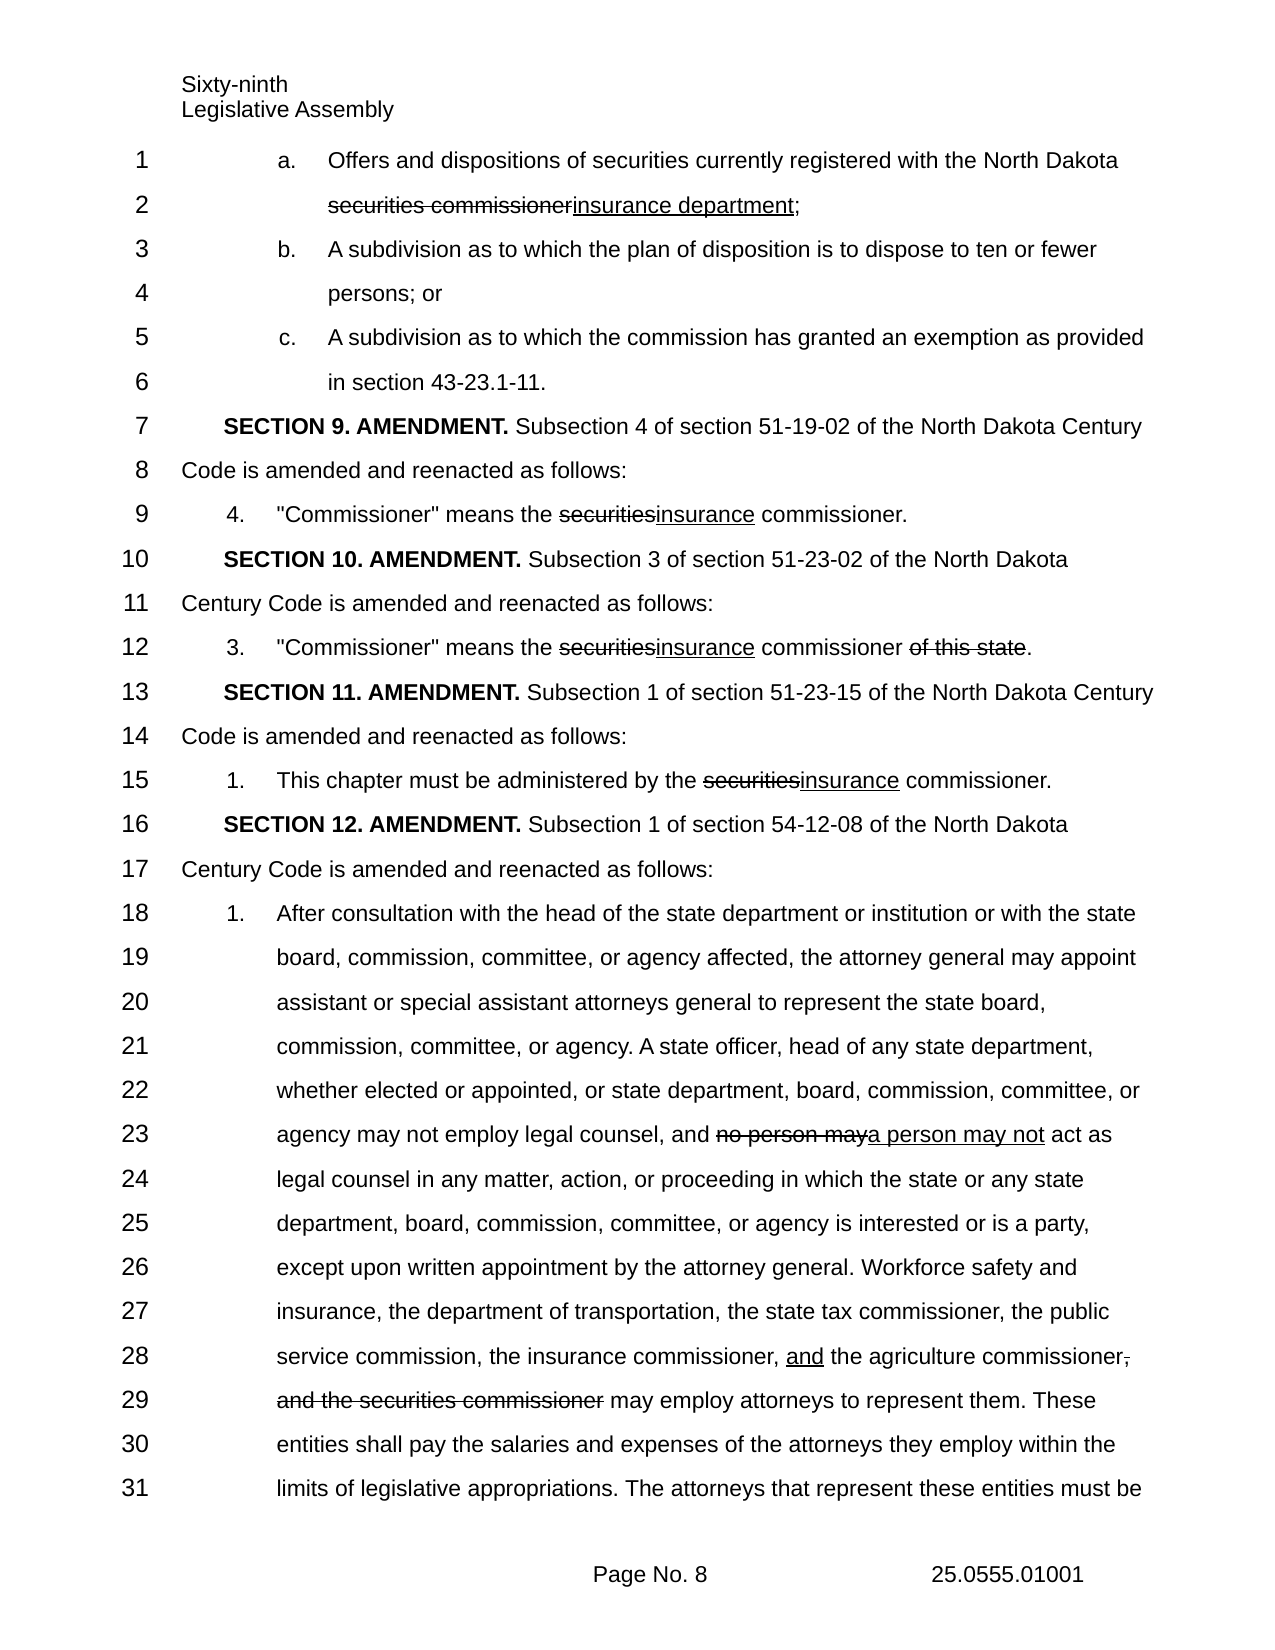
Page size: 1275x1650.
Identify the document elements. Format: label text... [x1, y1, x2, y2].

text 1. After consultation with the head of the state department or institution or with the state board, commission, committee, or agency affected, the attorney general may appoint assistant or special assistant attorneys general to represent the state board, commission, committee, or agency. A state officer, head of any state department, whether elected or appointed, or state department, board, commission, committee, or agency may not employ legal counsel, and no person maya person may not act as legal counsel in any matter, action, or proceeding in which the state or any state department, board, commission, committee, or agency is interested or is a party, except upon written appointment by the attorney general. Workforce safety and insurance, the department of transportation, the state tax commissioner, the public service commission, the insurance commissioner, and the agriculture commissioner, and the securities commissioner may employ attorneys to represent them. These entities shall pay the salaries and expenses of the attorneys they employ within the limits of legislative appropriations. The attorneys that represent these entities must be [181, 886, 1154, 1506]
text SECTION 9. AMENDMENT. Subsection 4 of section 51‑19‑02 of the North Dakota Century Code is amended and reenacted as follows: [181, 399, 1154, 487]
text 3. "Commissioner" means the securitiesinsurance commissioner of this state. [181, 620, 1154, 664]
text a. Offers and dispositions of securities currently registered with the North Dakota securities commissionerinsurance department; [181, 133, 1154, 222]
text c. A subdivision as to which the commission has granted an exemption as provided in section 43‑23.1‑11. [181, 310, 1154, 399]
text SECTION 11. AMENDMENT. Subsection 1 of section 51‑23‑15 of the North Dakota Century Code is amended and reenacted as follows: [181, 664, 1154, 753]
text SECTION 10. AMENDMENT. Subsection 3 of section 51‑23‑02 of the North Dakota Century Code is amended and reenacted as follows: [181, 532, 1154, 620]
text SECTION 12. AMENDMENT. Subsection 1 of section 54‑12‑08 of the North Dakota Century Code is amended and reenacted as follows: [181, 797, 1154, 886]
text b. A subdivision as to which the plan of disposition is to dispose to ten or fewer persons; or [181, 222, 1154, 310]
text 1. This chapter must be administered by the securitiesinsurance commissioner. [181, 753, 1154, 797]
text 4. "Commissioner" means the securitiesinsurance commissioner. [181, 487, 1154, 532]
